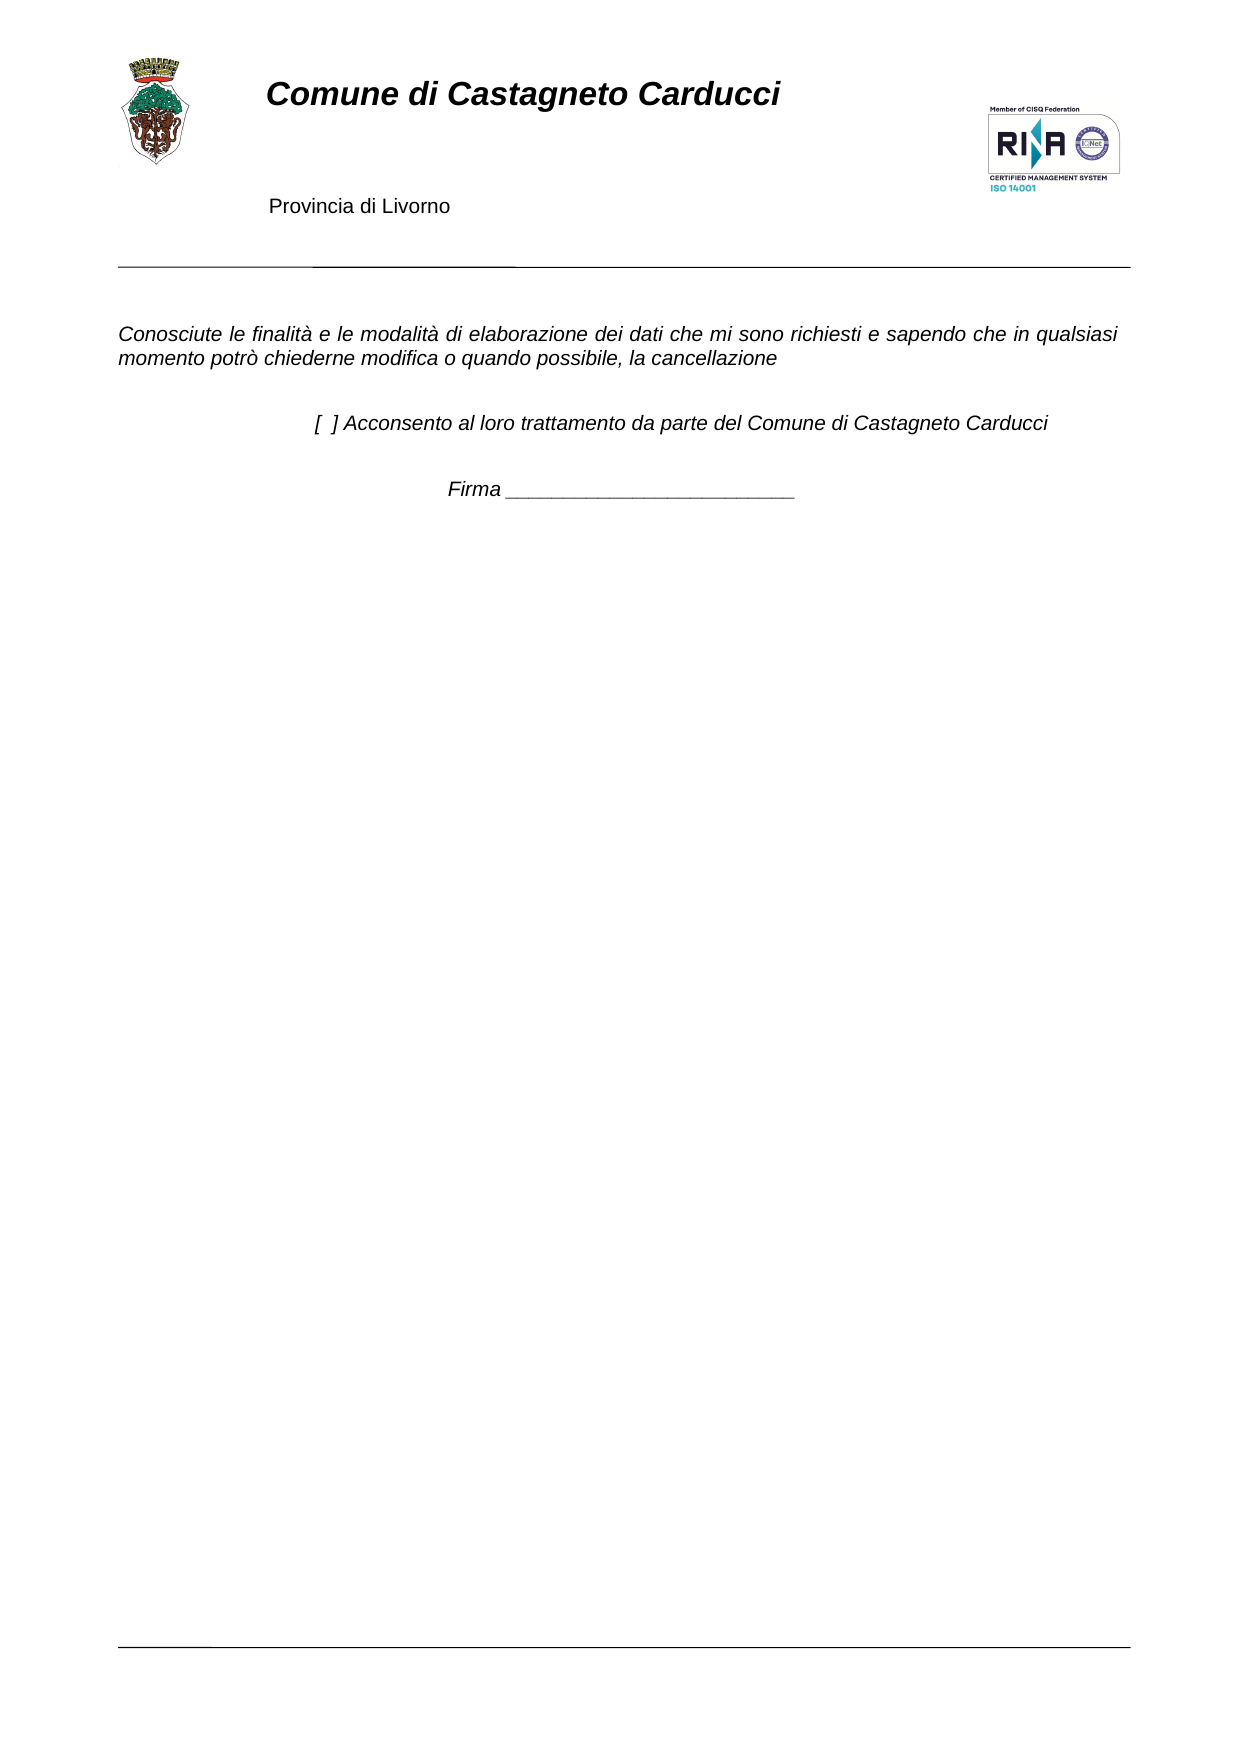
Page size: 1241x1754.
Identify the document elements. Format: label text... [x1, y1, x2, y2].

picture [118, 53, 191, 167]
text [ ] Acconsento al loro trattamento da parte del Comune di Castagneto Carducci [118, 411, 1122, 435]
picture [986, 105, 1123, 195]
text Conosciute le finalità e le modalità di elaborazione dei dati che mi sono richiesti e sapendo che in qualsiasi momento potrò chiederne modifica o quando possibile, la cancellazione [118, 322, 1122, 370]
text Firma _________________________ [118, 476, 1122, 500]
